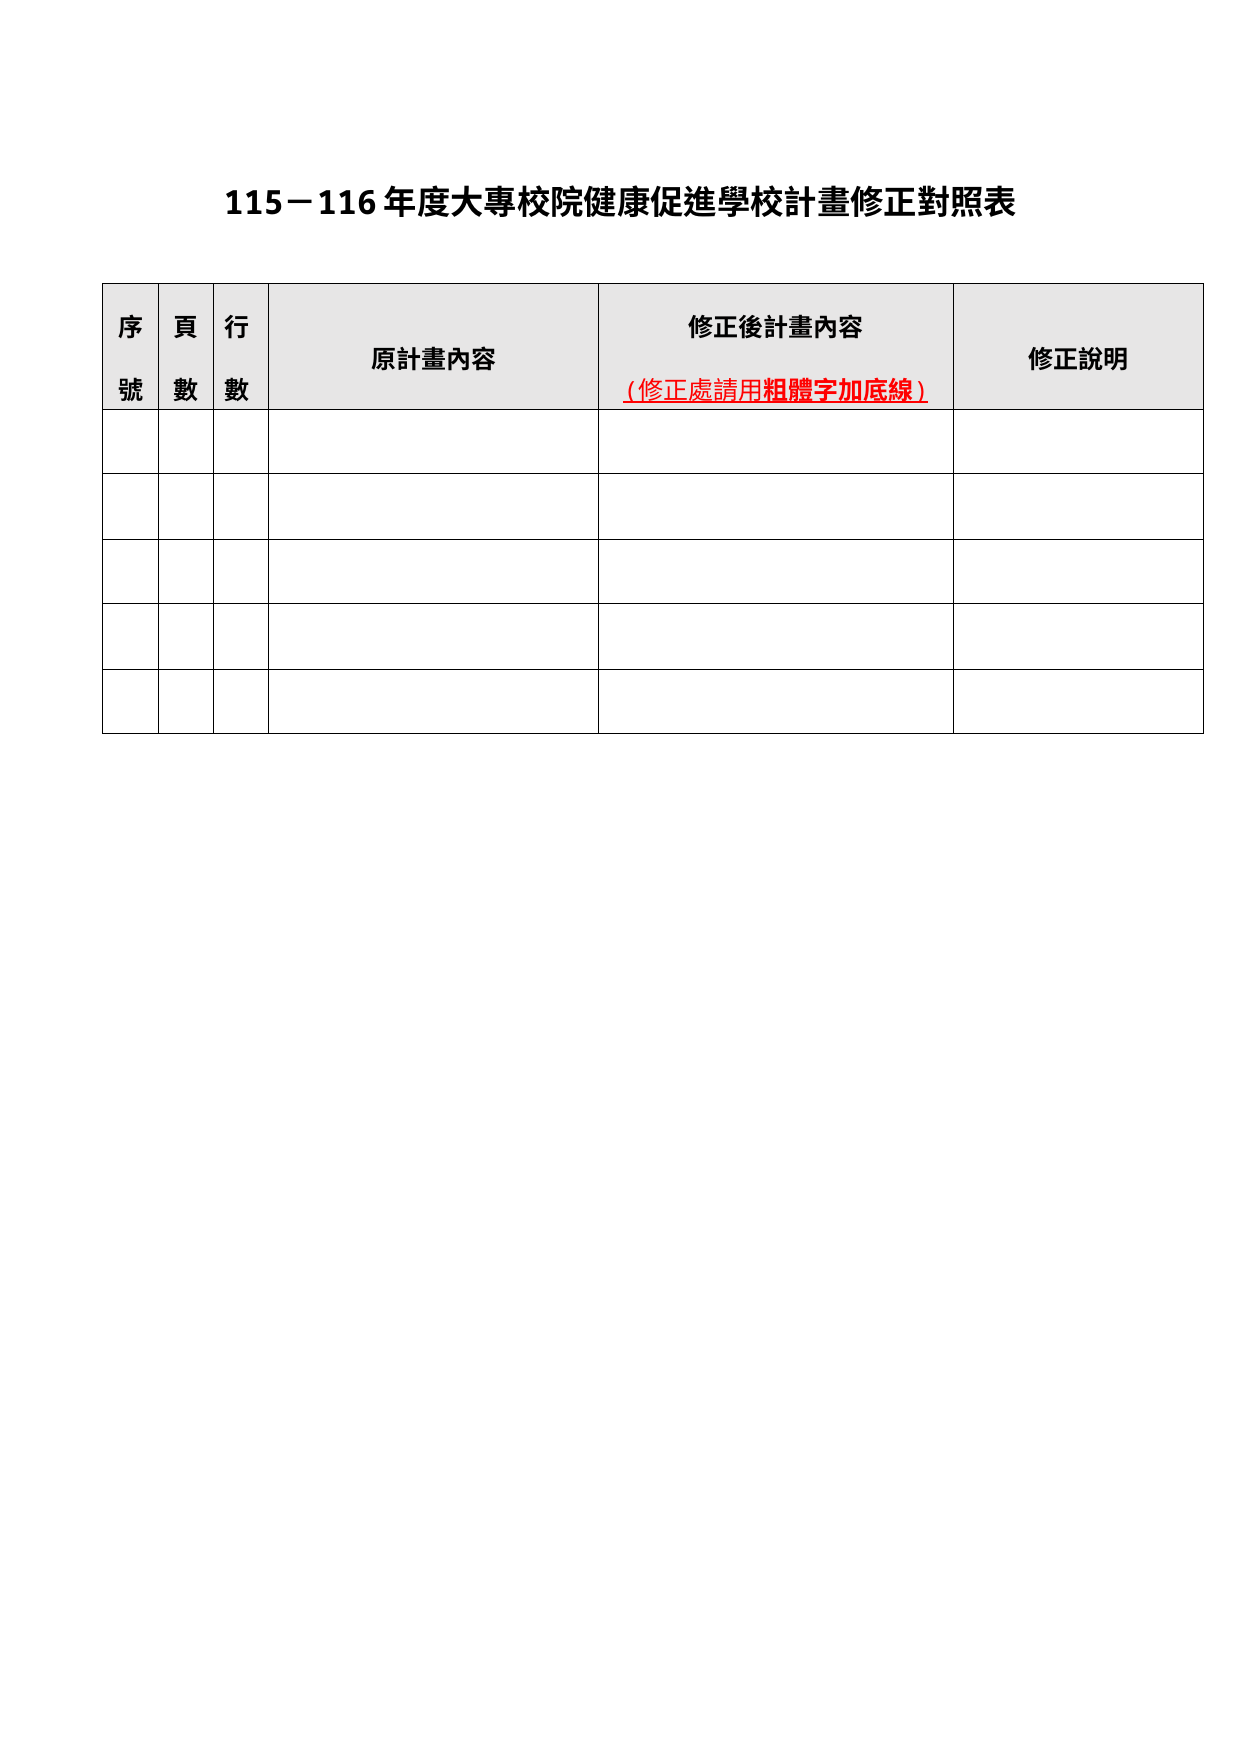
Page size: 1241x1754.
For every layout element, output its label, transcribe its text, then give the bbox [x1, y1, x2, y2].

table_cell [214, 540, 268, 603]
table_cell [269, 474, 598, 539]
table_header 修正後計畫內容 (修正處請用粗體字加底線) [599, 284, 953, 409]
table_header 原計畫內容 [269, 284, 598, 409]
table_cell [159, 540, 213, 603]
table_header 序號 [103, 284, 158, 409]
table_cell [599, 410, 953, 473]
table_cell [269, 540, 598, 603]
table_cell [954, 604, 1203, 668]
table_cell [103, 410, 158, 473]
table_cell [103, 604, 158, 668]
table_cell [159, 410, 213, 473]
table_cell [954, 670, 1203, 732]
table_cell [599, 474, 953, 539]
table_header 修正說明 [954, 284, 1203, 409]
table_cell [214, 604, 268, 668]
table_cell [954, 540, 1203, 603]
table_cell [214, 670, 268, 732]
text 115－116年度大專校院健康促進學校計畫修正對照表 [118, 158, 1122, 221]
table_cell [103, 540, 158, 603]
table_header 頁數 [159, 284, 213, 409]
table_cell [954, 474, 1203, 539]
table_cell [954, 410, 1203, 473]
table_cell [269, 410, 598, 473]
table_cell [269, 670, 598, 732]
table_cell [159, 604, 213, 668]
table_cell [103, 670, 158, 732]
table_cell [599, 540, 953, 603]
table_cell [159, 670, 213, 732]
table_cell [599, 670, 953, 732]
table_header 行數 [214, 284, 268, 409]
table_cell [214, 410, 268, 473]
table_cell [599, 604, 953, 668]
table_cell [103, 474, 158, 539]
table_cell [269, 604, 598, 668]
table_cell [159, 474, 213, 539]
table_cell [214, 474, 268, 539]
